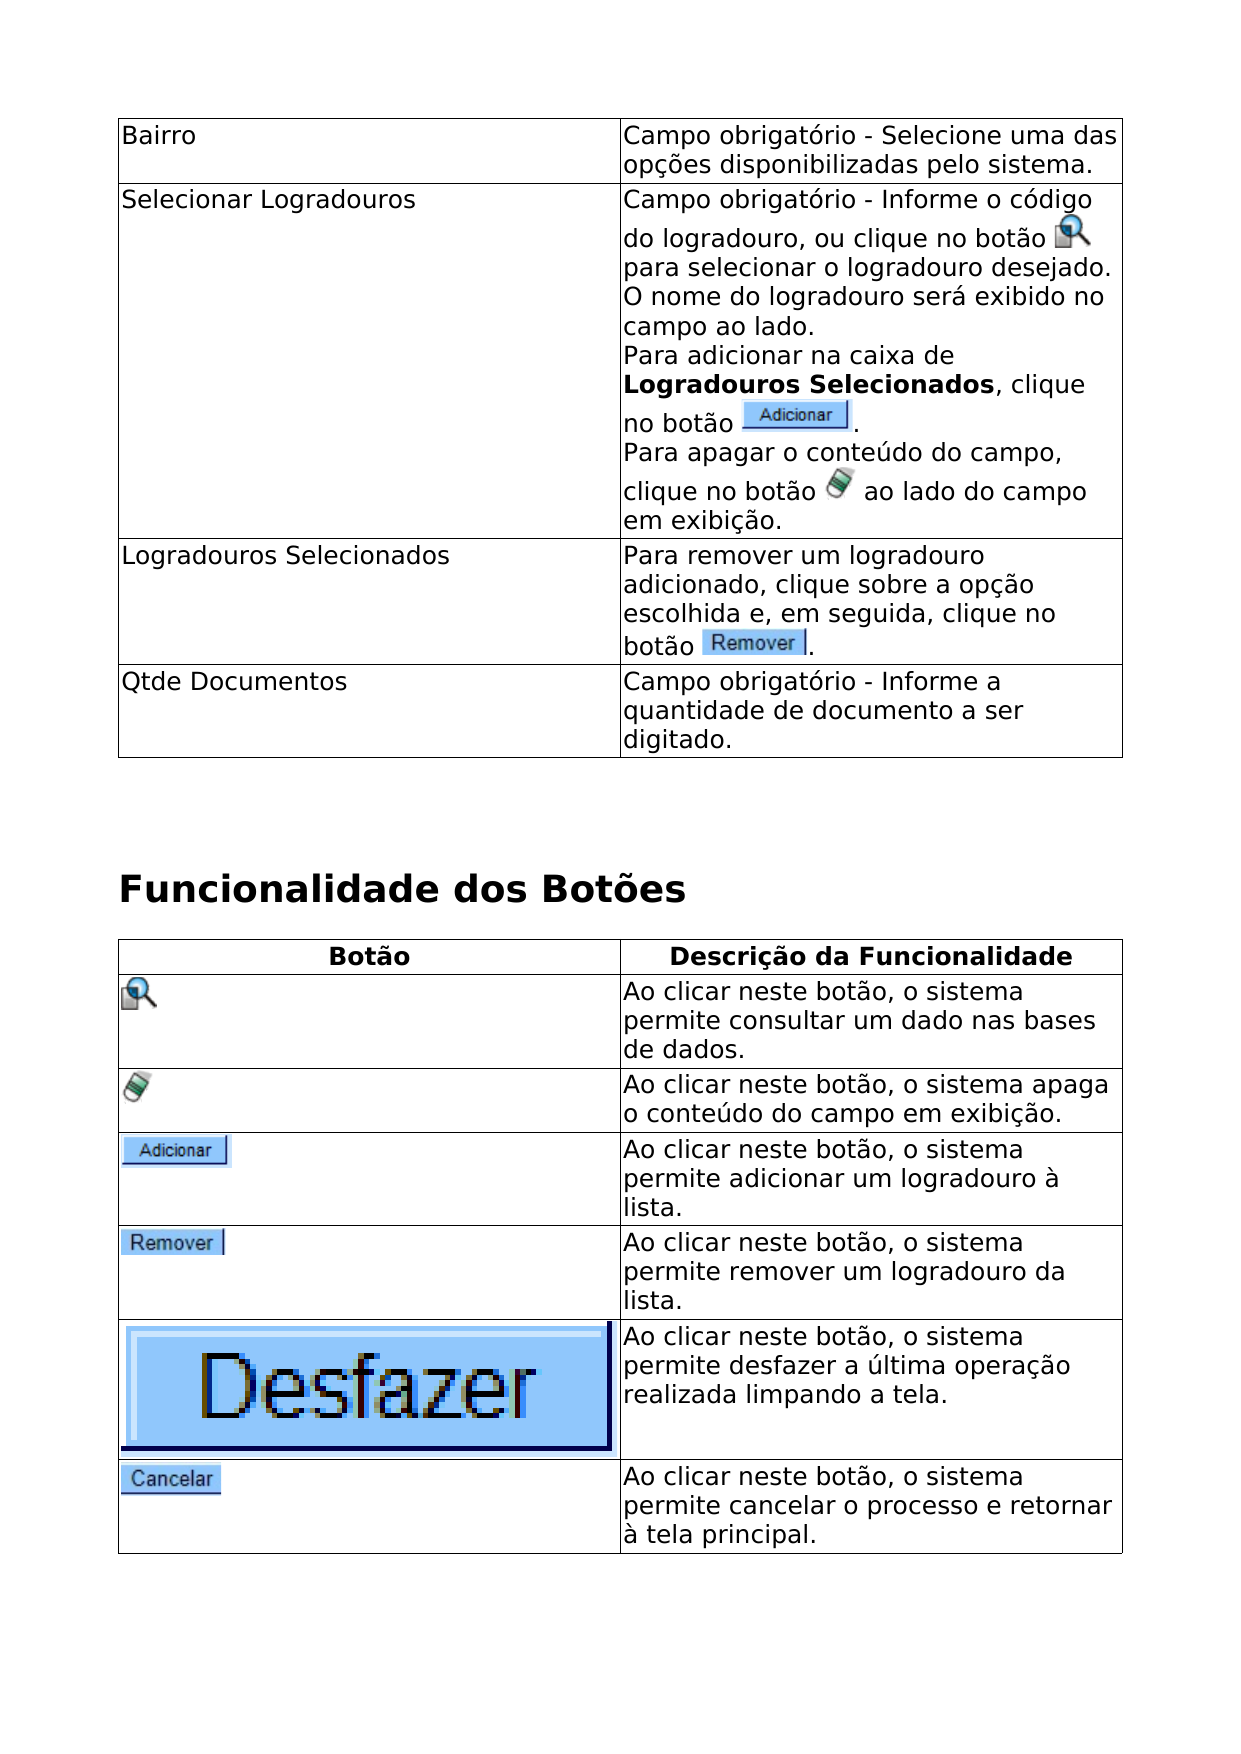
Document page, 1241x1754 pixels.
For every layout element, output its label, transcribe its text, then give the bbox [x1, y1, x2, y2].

table_cell [119, 1460, 620, 1553]
table_cell [119, 1133, 620, 1225]
picture [121, 1321, 618, 1457]
table_header Descrição da Funcionalidade [621, 940, 1122, 974]
picture [121, 977, 157, 1010]
table_cell Selecionar Logradouros [119, 184, 620, 538]
table_cell Ao clicar neste botão, o sistema permite remover um logradouro da lista. [621, 1226, 1122, 1319]
picture [741, 399, 853, 432]
picture [121, 1462, 222, 1496]
subtitle Funcionalidade dos Botões [118, 868, 1122, 912]
table_cell Bairro [119, 119, 620, 182]
table_cell Campo obrigatório - Informe a quantidade de documento a ser digitado. [621, 665, 1122, 757]
table_cell Ao clicar neste botão, o sistema permite desfazer a última operação realizada limpando a tela. [621, 1320, 1122, 1459]
picture [702, 628, 808, 655]
picture [121, 1134, 232, 1168]
picture [121, 1228, 226, 1255]
table_header Botão [119, 940, 620, 974]
table_cell [119, 1069, 620, 1132]
table_cell Ao clicar neste botão, o sistema permite cancelar o processo e retornar à tela principal. [621, 1460, 1122, 1553]
table_cell Qtde Documentos [119, 665, 620, 757]
picture [824, 467, 856, 500]
table_cell Ao clicar neste botão, o sistema permite consultar um dado nas bases de dados. [621, 975, 1122, 1067]
table_cell Logradouros Selecionados [119, 539, 620, 664]
table_cell Para remover um logradouro adicionado, clique sobre a opção escolhida e, em seguida, clique no botão . [621, 539, 1122, 664]
picture [121, 1070, 153, 1104]
table_cell Campo obrigatório - Selecione uma das opções disponibilizadas pelo sistema. [621, 119, 1122, 182]
table_cell [119, 1226, 620, 1319]
table_cell Campo obrigatório - Informe o código do logradouro, ou clique no botão para selecionar o logradouro desejado. O nome do logradouro será exibido no campo ao lado. Para adicionar na caixa de Logradouros Selecionados, clique no botão . Para apagar o conteúdo do campo, clique no botão ao lado do campo em exibição. [621, 184, 1122, 538]
picture [1054, 214, 1091, 248]
table_cell Ao clicar neste botão, o sistema apaga o conteúdo do campo em exibição. [621, 1069, 1122, 1132]
table_cell [119, 975, 620, 1067]
table_cell Ao clicar neste botão, o sistema permite adicionar um logradouro à lista. [621, 1133, 1122, 1225]
